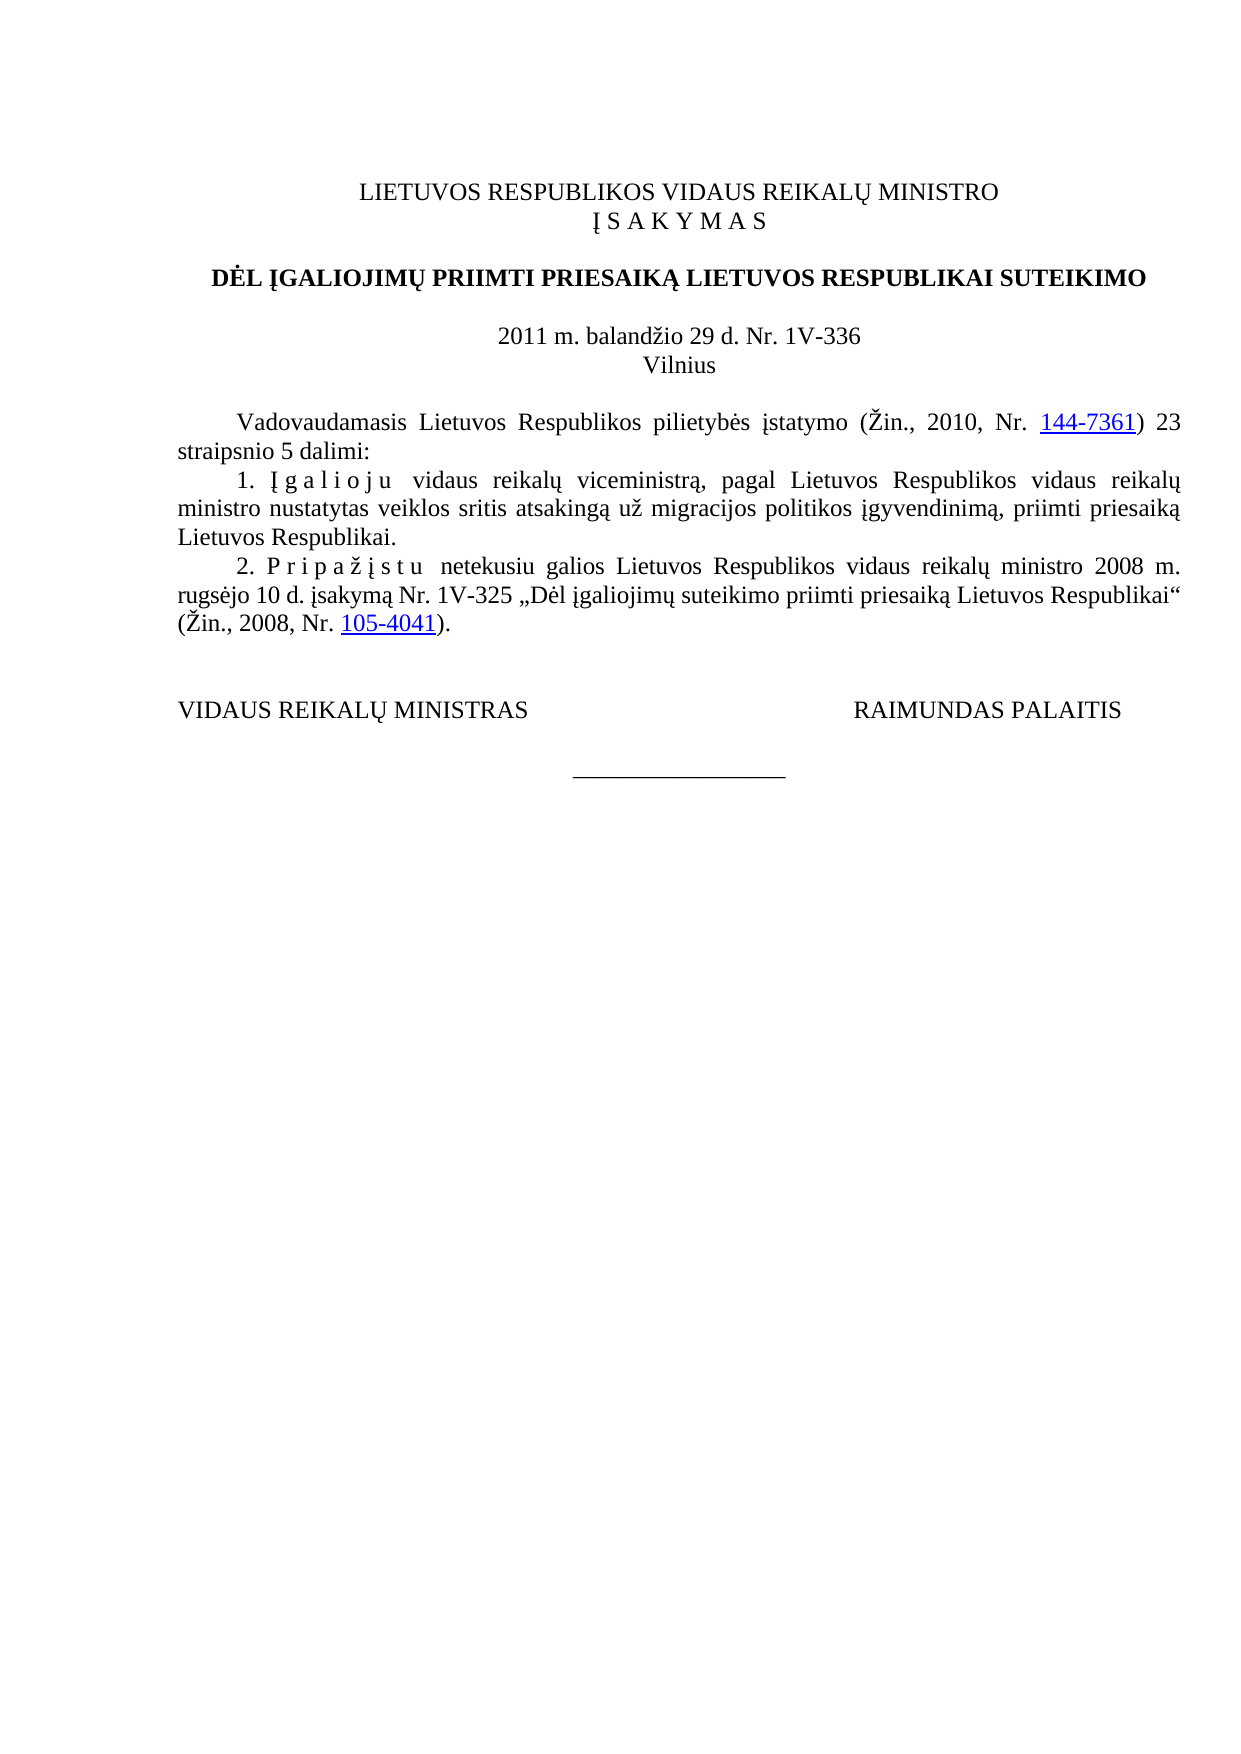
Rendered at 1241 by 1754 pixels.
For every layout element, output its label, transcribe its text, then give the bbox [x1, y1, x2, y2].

text Vadovaudamasis Lietuvos Respublikos pilietybės įstatymo (Žin., 2010, Nr. 144-7361) 23 straipsnio 5 dalimi: [177, 407, 1181, 465]
text Vilnius [177, 350, 1181, 378]
text ĮSAKYMAS [177, 206, 1181, 235]
text 2. Pripažįstu netekusiu galios Lietuvos Respublikos vidaus reikalų ministro 2008 m. rugsėjo 10 d. įsakymą Nr. 1V-325 „Dėl įgaliojimų suteikimo priimti priesaiką Lietuvos Respublikai“ (Žin., 2008, Nr. 105-4041). [177, 551, 1181, 637]
text 2011 m. balandžio 29 d. Nr. 1V-336 [177, 321, 1181, 350]
text DĖL ĮGALIOJIMŲ PRIIMTI PRIESAIKĄ LIETUVOS RESPUBLIKAI SUTEIKIMO [177, 263, 1181, 292]
text Vidaus reikalų ministras Raimundas Palaitis [177, 695, 1181, 723]
text LIETUVOS RESPUBLIKOS VIDAUS REIKALŲ MINISTRO [177, 177, 1181, 206]
text _________________ [177, 752, 1181, 781]
text 1. Įgalioju vidaus reikalų viceministrą, pagal Lietuvos Respublikos vidaus reikalų ministro nustatytas veiklos sritis atsakingą už migracijos politikos įgyvendinimą, priimti priesaiką Lietuvos Respublikai. [177, 465, 1181, 551]
